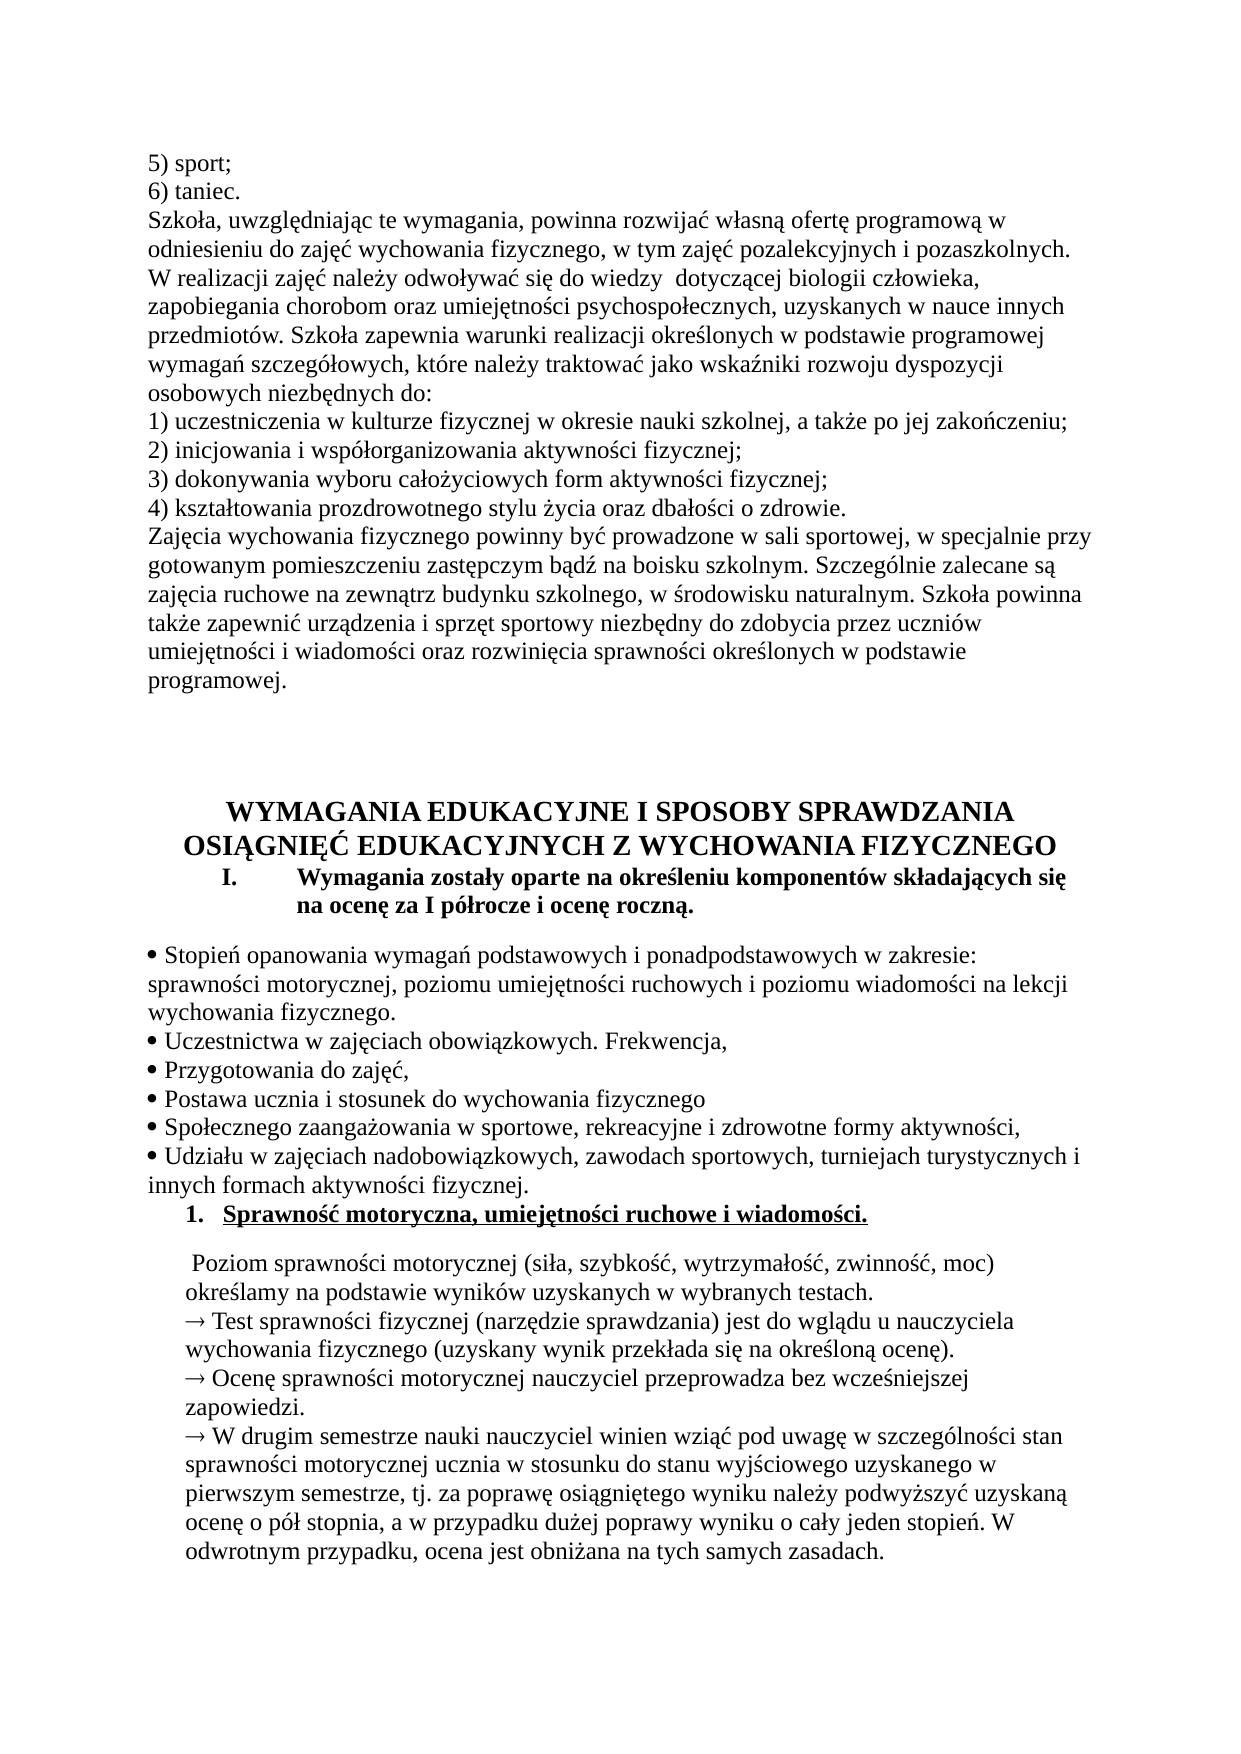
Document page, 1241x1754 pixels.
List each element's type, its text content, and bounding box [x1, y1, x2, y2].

text  Test sprawności fizycznej (narzędzie sprawdzania) jest do wglądu u nauczyciela wychowania fizycznego (uzyskany wynik przekłada się na określoną ocenę). [185, 1306, 1093, 1363]
text WYMAGANIA EDUKACYJNE I SPOSOBY SPRAWDZANIA OSIĄGNIĘĆ EDUKACYJNYCH Z WYCHOWANIA FIZYCZNEGO [148, 794, 1093, 862]
list Sprawność motoryczna, umiejętności ruchowe i wiadomości. [185, 1199, 1093, 1227]
text 2) inicjowania i współorganizowania aktywności fizycznej; [148, 435, 1093, 464]
text  Udziału w zajęciach nadobowiązkowych, zawodach sportowych, turniejach turystycznych i innych formach aktywności fizycznej. [148, 1141, 1093, 1199]
text Szkoła, uwzględniając te wymagania, powinna rozwijać własną ofertę programową w odniesieniu do zajęć wychowania fizycznego, w tym zajęć pozalekcyjnych i pozaszkolnych. W realizacji zajęć należy odwoływać się do wiedzy dotyczącej biologii człowieka, zapobiegania chorobom oraz umiejętności psychospołecznych, uzyskanych w nauce innych przedmiotów. Szkoła zapewnia warunki realizacji określonych w podstawie programowej wymagań szczegółowych, które należy traktować jako wskaźniki rozwoju dyspozycji osobowych niezbędnych do: [148, 205, 1093, 406]
text 6) taniec. [148, 176, 1093, 205]
text Poziom sprawności motorycznej (siła, szybkość, wytrzymałość, zwinność, moc) określamy na podstawie wyników uzyskanych w wybranych testach. [185, 1248, 1093, 1306]
text 1) uczestniczenia w kulturze fizycznej w okresie nauki szkolnej, a także po jej zakończeniu; [148, 406, 1093, 435]
text 4) kształtowania prozdrowotnego stylu życia oraz dbałości o zdrowie. [148, 493, 1093, 521]
text  Postawa ucznia i stosunek do wychowania fizycznego [148, 1084, 1093, 1112]
text  Społecznego zaangażowania w sportowe, rekreacyjne i zdrowotne formy aktywności, [148, 1112, 1093, 1141]
text 5) sport; [148, 148, 1093, 176]
text  Uczestnictwa w zajęciach obowiązkowych. Frekwencja, [148, 1026, 1093, 1055]
text  W drugim semestrze nauki nauczyciel winien wziąć pod uwagę w szczególności stan sprawności motorycznej ucznia w stosunku do stanu wyjściowego uzyskanego w pierwszym semestrze, tj. za poprawę osiągniętego wyniku należy podwyższyć uzyskaną ocenę o pół stopnia, a w przypadku dużej poprawy wyniku o cały jeden stopień. W odwrotnym przypadku, ocena jest obniżana na tych samych zasadach. [185, 1421, 1093, 1564]
text  Przygotowania do zajęć, [148, 1055, 1093, 1084]
text  Stopień opanowania wymagań podstawowych i ponadpodstawowych w zakresie: sprawności motorycznej, poziomu umiejętności ruchowych i poziomu wiadomości na lekcji wychowania fizycznego. [148, 940, 1093, 1026]
text  Ocenę sprawności motorycznej nauczyciel przeprowadza bez wcześniejszej zapowiedzi. [185, 1363, 1093, 1421]
text Zajęcia wychowania fizycznego powinny być prowadzone w sali sportowej, w specjalnie przy gotowanym pomieszczeniu zastępczym bądź na boisku szkolnym. Szczególnie zalecane są zajęcia ruchowe na zewnątrz budynku szkolnego, w środowisku naturalnym. Szkoła powinna także zapewnić urządzenia i sprzęt sportowy niezbędny do zdobycia przez uczniów umiejętności i wiadomości oraz rozwinięcia sprawności określonych w podstawie programowej. [148, 521, 1093, 694]
list Wymagania zostały oparte na określeniu komponentów składających się na ocenę za I półrocze i ocenę roczną. [221, 862, 1093, 919]
text 3) dokonywania wyboru całożyciowych form aktywności fizycznej; [148, 464, 1093, 493]
